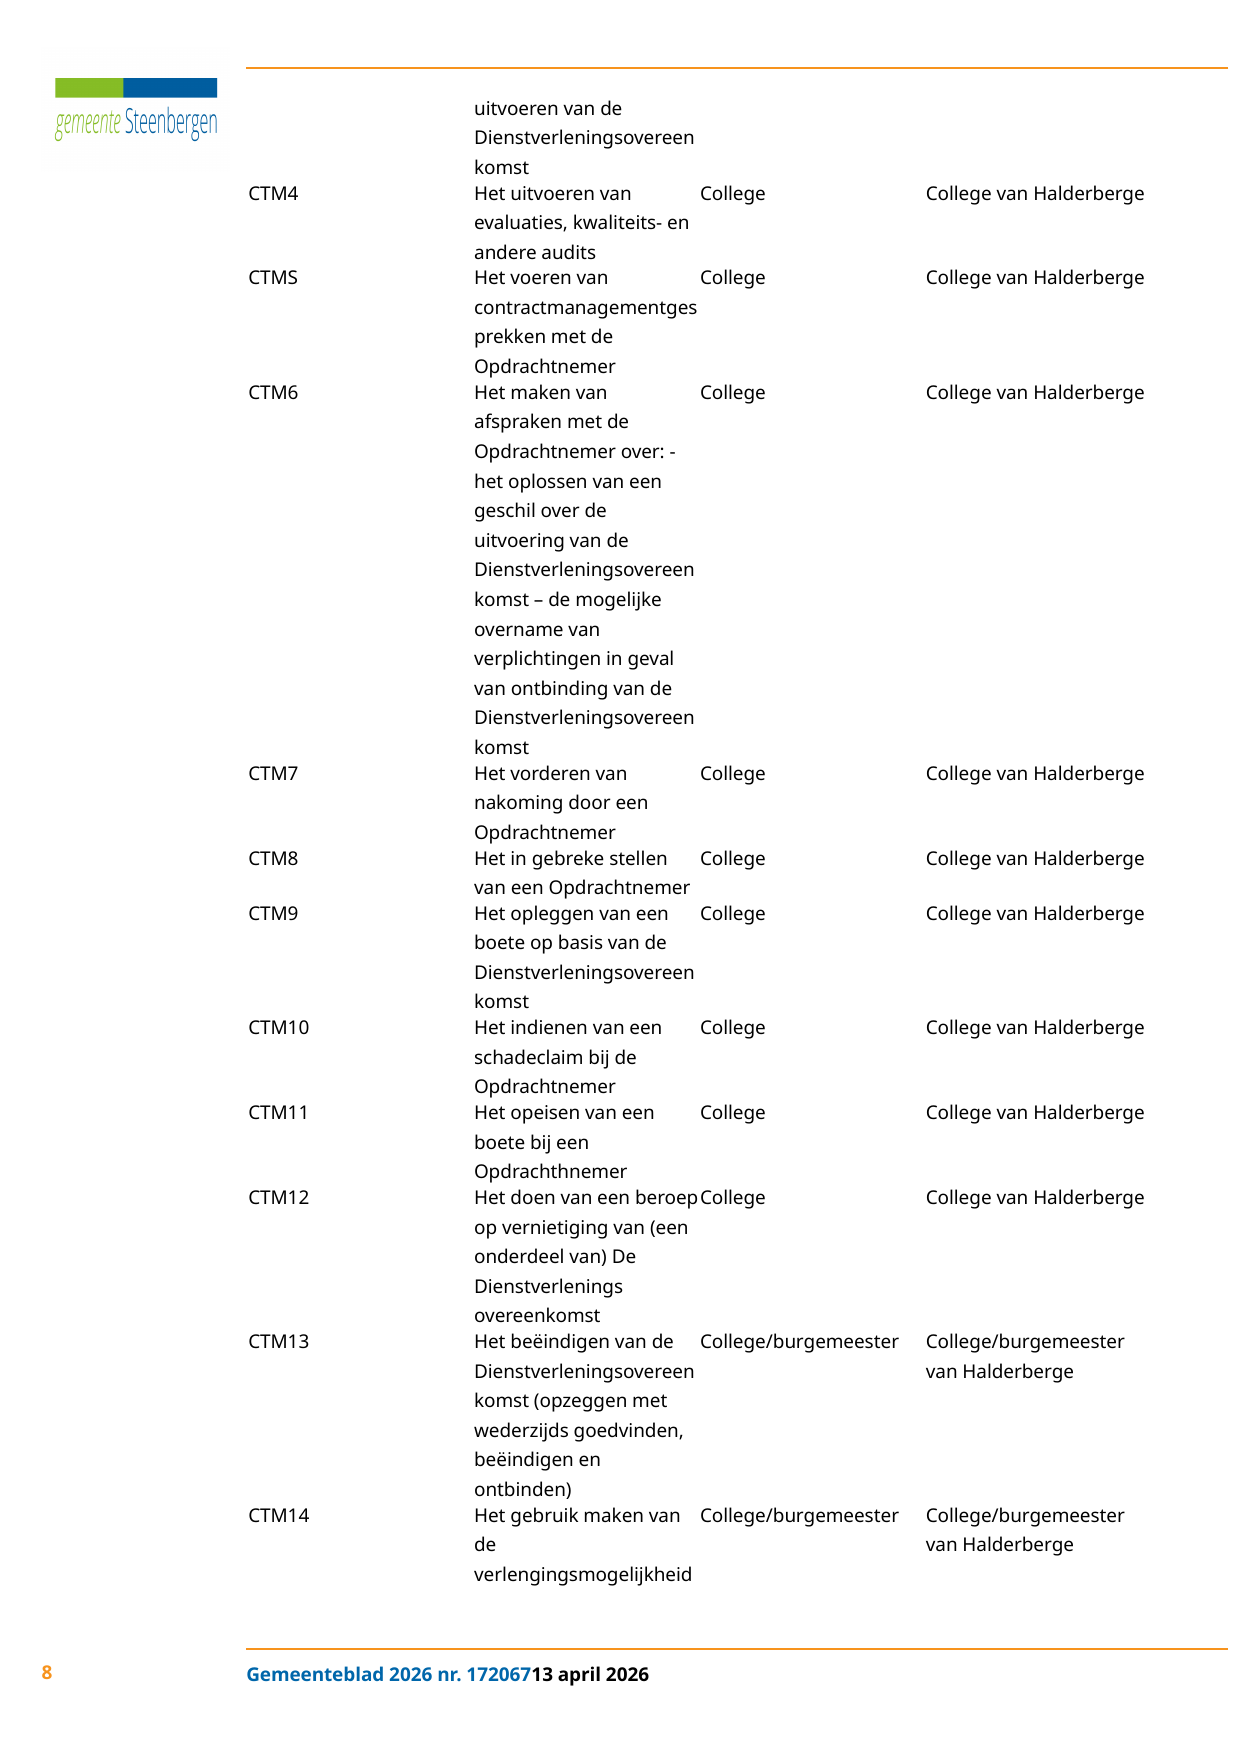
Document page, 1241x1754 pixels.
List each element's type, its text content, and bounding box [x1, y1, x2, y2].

table_cell College [700, 379, 926, 760]
table_cell College [700, 900, 926, 1014]
table_cell College van Halderberge [926, 1184, 1152, 1328]
table_cell College [700, 1184, 926, 1328]
table_cell CTM7 [248, 760, 474, 845]
table_cell College/burgemeester van Halderberge [926, 1328, 1152, 1502]
table_cell College/burgemeester [700, 1328, 926, 1502]
table_cell CTM9 [248, 900, 474, 1014]
table_cell College van Halderberge [926, 379, 1152, 760]
table_cell Het opeisen van een boete bij een Opdrachthnemer [474, 1099, 700, 1184]
table_cell CTMS [248, 265, 474, 379]
table_cell College van Halderberge [926, 265, 1152, 379]
table_cell College [700, 1015, 926, 1099]
table_cell Het doen van een beroep op vernietiging van (een onderdeel van) De Dienstverlenings overeenkomst [474, 1184, 700, 1328]
table_cell College van Halderberge [926, 760, 1152, 845]
table_cell [248, 95, 474, 180]
table_cell [700, 95, 926, 180]
picture [41, 47, 231, 172]
table_cell Het voeren van contractmanagementgesprekken met de Opdrachtnemer [474, 265, 700, 379]
table_cell College [700, 180, 926, 264]
table_cell College van Halderberge [926, 180, 1152, 264]
table_cell CTM12 [248, 1184, 474, 1328]
table_cell Het uitvoeren van evaluaties, kwaliteits- en andere audits [474, 180, 700, 264]
table_cell CTM14 [248, 1502, 474, 1587]
table_cell College van Halderberge [926, 845, 1152, 900]
table_cell CTM10 [248, 1015, 474, 1099]
table_cell College van Halderberge [926, 1099, 1152, 1184]
table_cell College [700, 760, 926, 845]
table_cell College [700, 845, 926, 900]
table_cell uitvoeren van de Dienstverleningsovereenkomst [474, 95, 700, 180]
table_cell College van Halderberge [926, 1015, 1152, 1099]
table_cell Het gebruik maken van de verlengingsmogelijkheid [474, 1502, 700, 1587]
table_cell CTM11 [248, 1099, 474, 1184]
table_cell CTM6 [248, 379, 474, 760]
table_cell College [700, 265, 926, 379]
table_cell Het vorderen van nakoming door een Opdrachtnemer [474, 760, 700, 845]
table_cell Het in gebreke stellen van een Opdrachtnemer [474, 845, 700, 900]
table_cell CTM13 [248, 1328, 474, 1502]
table_cell College/burgemeester van Halderberge [926, 1502, 1152, 1587]
table_cell CTM4 [248, 180, 474, 264]
table_cell Het beëindigen van de Dienstverleningsovereenkomst (opzeggen met wederzijds goedvinden, beëindigen en ontbinden) [474, 1328, 700, 1502]
table_cell Het indienen van een schadeclaim bij de Opdrachtnemer [474, 1015, 700, 1099]
table_cell College/burgemeester [700, 1502, 926, 1587]
table_cell College [700, 1099, 926, 1184]
table_cell Het opleggen van een boete op basis van de Dienstverleningsovereenkomst [474, 900, 700, 1014]
table_cell Het maken van afspraken met de Opdrachtnemer over: - het oplossen van een geschil over de uitvoering van de Dienstverleningsovereenkomst – de mogelijke overname van verplichtingen in geval van ontbinding van de Dienstverleningsovereenkomst [474, 379, 700, 760]
table_cell CTM8 [248, 845, 474, 900]
table_cell College van Halderberge [926, 900, 1152, 1014]
table_cell [926, 95, 1152, 180]
